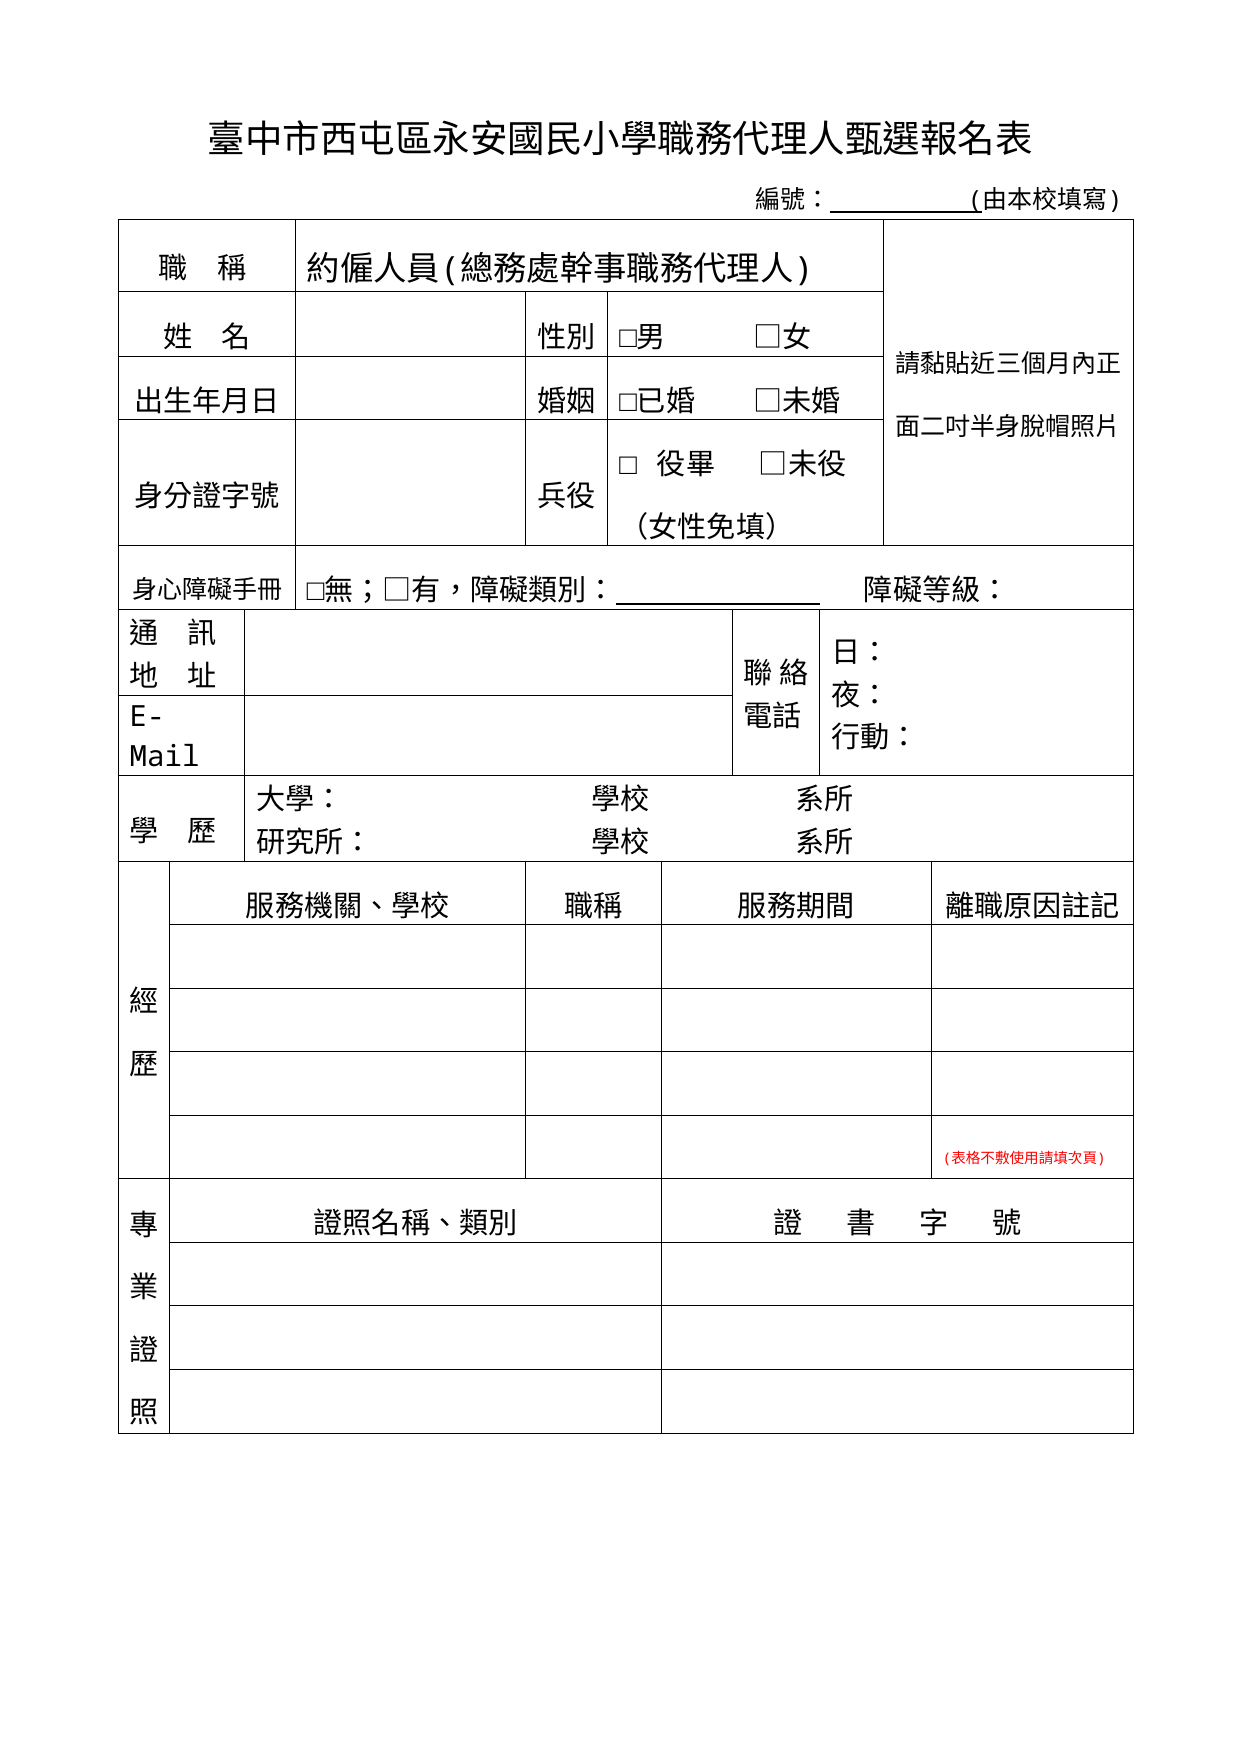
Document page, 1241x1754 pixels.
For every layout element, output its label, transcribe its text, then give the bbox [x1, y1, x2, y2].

table_cell □無；□有，障礙類別： 障礙等級： [296, 546, 1133, 609]
table_cell (表格不敷使用請填次頁) [932, 1116, 1133, 1178]
table_cell [932, 925, 1133, 988]
table_cell 服務期間 [662, 862, 931, 924]
table_cell [932, 1052, 1133, 1115]
table_cell [662, 1370, 1133, 1432]
table_cell 聯絡電話 [733, 610, 819, 775]
table_cell 證 書 字 號 [662, 1179, 1133, 1242]
table_header 約僱人員(總務處幹事職務代理人) [296, 220, 883, 291]
table_cell 經 歷 [119, 862, 169, 1178]
table_cell [296, 292, 525, 356]
table_cell 身分證字號 [119, 420, 295, 545]
table_cell 姓 名 [119, 292, 295, 356]
table_cell [170, 925, 525, 988]
table_cell [526, 925, 661, 988]
table_cell [245, 610, 732, 694]
table_cell [296, 357, 525, 419]
table_cell [170, 1243, 661, 1305]
table_cell [662, 1243, 1133, 1305]
table_header 職 稱 [119, 220, 295, 291]
table_cell □男 □女 [608, 292, 883, 356]
table_cell [526, 1116, 661, 1178]
table_cell 出生年月日 [119, 357, 295, 419]
table_cell 身心障礙手冊 [119, 546, 295, 609]
table_cell [296, 420, 525, 545]
table_cell [662, 1052, 931, 1115]
table_cell 役畢 □未役 （女性免填） [608, 420, 883, 545]
table_cell [170, 1306, 661, 1369]
table_cell [662, 1116, 931, 1178]
table_cell 職稱 [526, 862, 661, 924]
table_header 請黏貼近三個月內正面二吋半身脫帽照片 [884, 220, 1133, 545]
table_cell [170, 989, 525, 1051]
table_cell 大學： 學校 系所 研究所： 學校 系所 [245, 776, 1133, 861]
table_cell [526, 1052, 661, 1115]
table_cell □已婚 □未婚 [608, 357, 883, 419]
table_cell [662, 989, 931, 1051]
table_cell 性別 [526, 292, 607, 356]
table_cell [170, 1116, 525, 1178]
table_cell 服務機關、學校 [170, 862, 525, 924]
table_cell [662, 1306, 1133, 1369]
table_cell [170, 1370, 661, 1432]
table_cell 通 訊 地 址 [119, 610, 244, 694]
table_cell 證照名稱、類別 [170, 1179, 661, 1242]
table_cell [662, 925, 931, 988]
text 臺中市西屯區永安國民小學職務代理人甄選報名表 [118, 94, 1122, 156]
table_cell 婚姻 [526, 357, 607, 419]
table_cell [526, 989, 661, 1051]
table_cell [932, 989, 1133, 1051]
table_cell 兵役 [526, 420, 607, 545]
table_cell 日： 夜： 行動： [820, 610, 1133, 775]
table_cell 專業證照 [119, 1179, 169, 1432]
table_cell 離職原因註記 [932, 862, 1133, 924]
table_cell E-Mail [119, 696, 244, 775]
table_cell [245, 696, 732, 775]
table_cell [170, 1052, 525, 1115]
text 編號： (由本校填寫) [118, 156, 1122, 219]
table_cell 學 歷 [119, 776, 244, 861]
